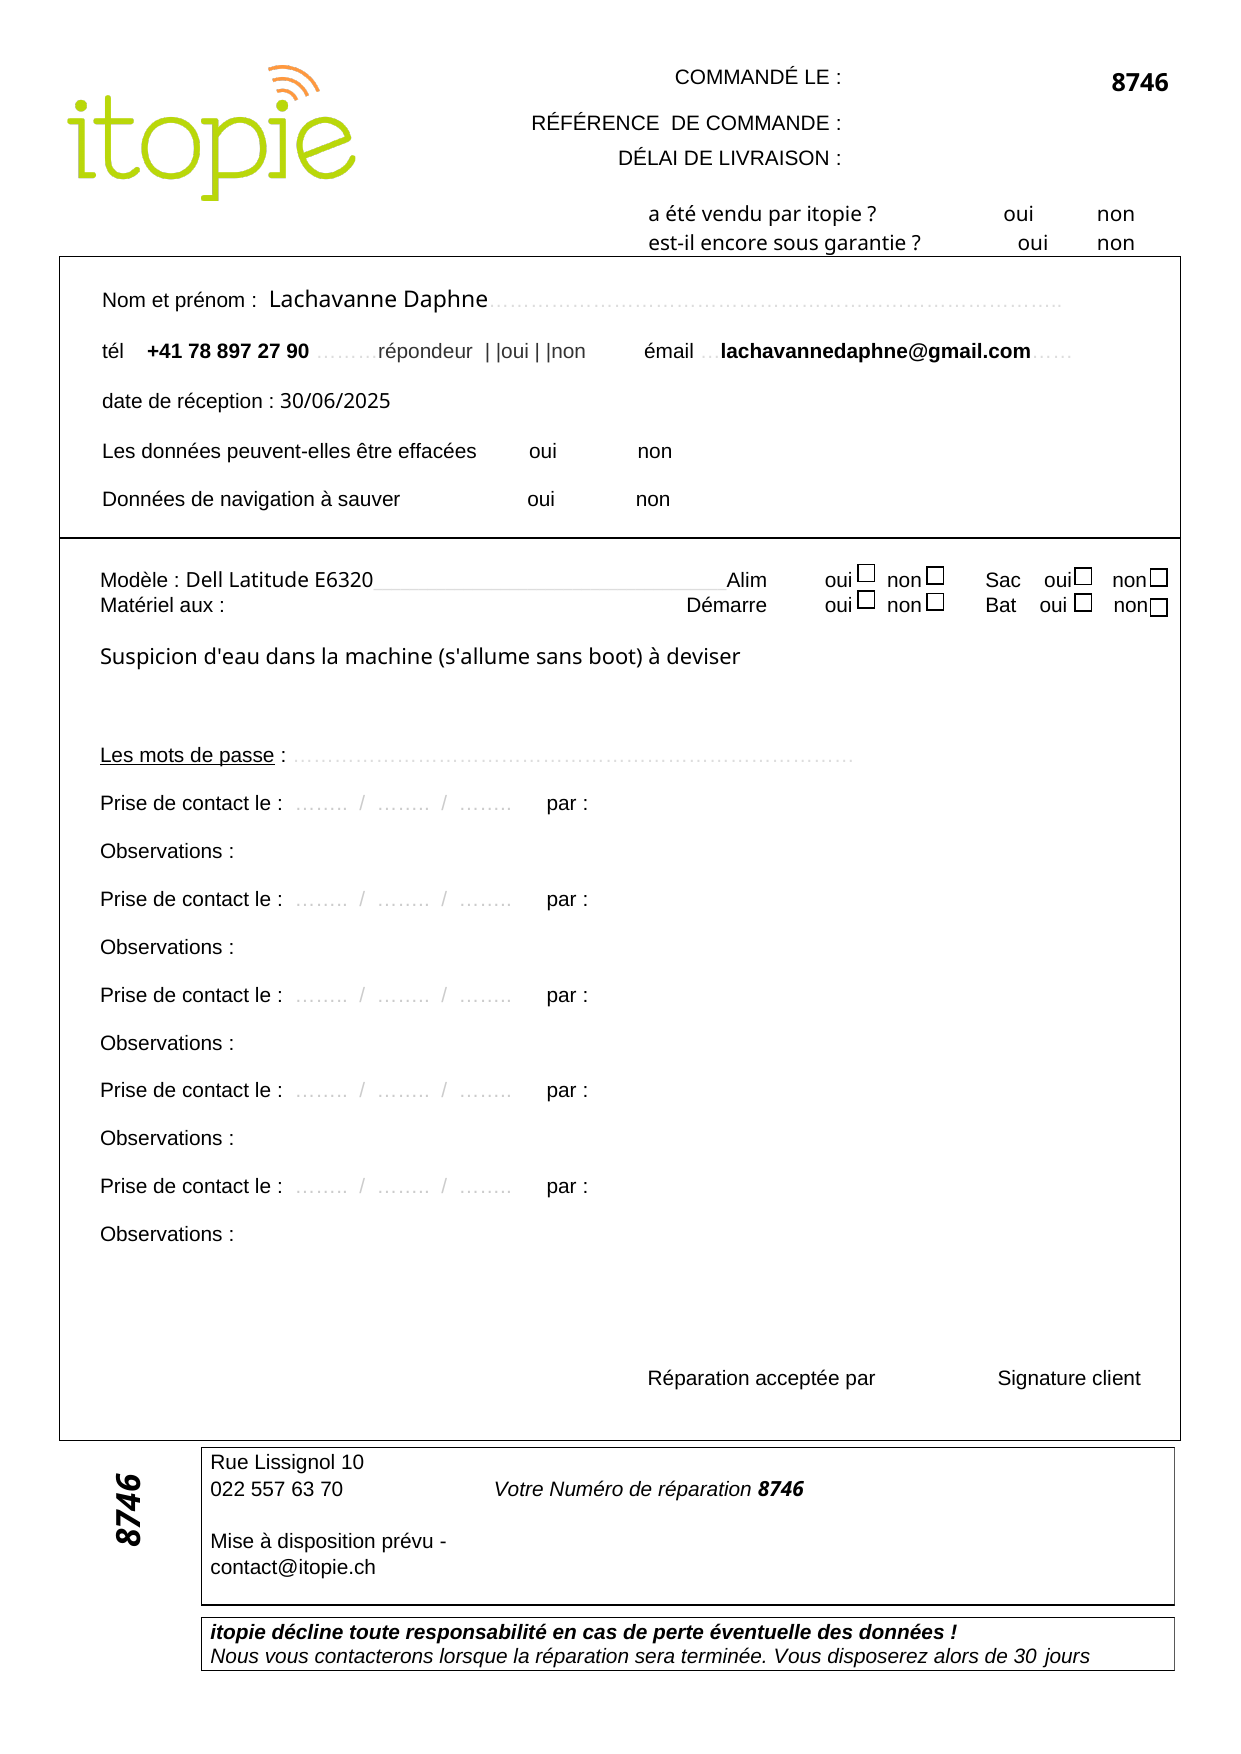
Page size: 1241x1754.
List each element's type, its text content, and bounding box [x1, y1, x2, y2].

text Réparation acceptée par Signature client [60, 1363, 1180, 1390]
text Observations : [60, 931, 1180, 958]
picture [67, 65, 356, 201]
text Les données peuvent-elles être effacées oui non [60, 436, 1180, 463]
text Modèle : Dell Latitude E6320 Alim oui non Sac oui non [60, 562, 856, 590]
table_header COMMANDÉ LE : [490, 59, 847, 104]
text Nom et prénom : Lachavanne Daphne……………………………………………………………………….. [60, 280, 1180, 314]
text Données de navigation à sauver oui non [60, 484, 1180, 511]
table_cell DÉLAI DE LIVRAISON : [490, 140, 847, 175]
table_header 8746 [59, 1441, 195, 1677]
table_header Rue Lissignol 10 022 557 63 70 Votre Numéro de réparation 8746 Mise à disposition prévu - contact@itopie.ch [195, 1441, 1180, 1611]
text Matériel aux : Démarre oui non Bat oui non [60, 590, 1180, 617]
text Prise de contact le : …….. / …….. / …….. par : [60, 788, 1180, 815]
text Modèle : Dell Latitude E6320 Alim oui non Sac oui non [948, 562, 1180, 590]
text Modèle : Dell Latitude E6320 Alim oui non Sac oui non [879, 562, 925, 590]
text est-il encore sous garantie ? oui non [59, 228, 1181, 256]
text Observations : [60, 836, 1180, 863]
text Observations : [60, 1027, 1180, 1054]
text Observations : [60, 1123, 1180, 1150]
table_header 8746 [847, 59, 1180, 104]
table_cell RÉFÉRENCE DE COMMANDE : [490, 105, 847, 140]
text date de réception : 30/06/2025 [60, 383, 1180, 415]
table_cell [847, 140, 1180, 175]
text tél +41 78 897 27 90 ………répondeur | |oui | |non émail …lachavannedaphne@gmail.com…… [60, 335, 1180, 362]
text Prise de contact le : …….. / …….. / …….. par : [60, 979, 1180, 1006]
text Les mots de passe : ……………………………………………………………………… [60, 740, 1180, 767]
table_cell itopie décline toute responsabilité en cas de perte éventuelle des données ! Nous vous contacterons lorsque la réparation sera terminée. Vous disposerez alors de 30 jours [195, 1611, 1180, 1677]
text Observations : [60, 1219, 1180, 1246]
text a été vendu par itopie ? oui non [59, 199, 1181, 228]
text Prise de contact le : …….. / …….. / …….. par : [60, 1171, 1180, 1198]
text Suspicion d'eau dans la machine (s'allume sans boot) à deviser [60, 638, 1180, 671]
table_cell [847, 105, 1180, 140]
text Prise de contact le : …….. / …….. / …….. par : [60, 1075, 1180, 1102]
text Prise de contact le : …….. / …….. / …….. par : [60, 883, 1180, 911]
